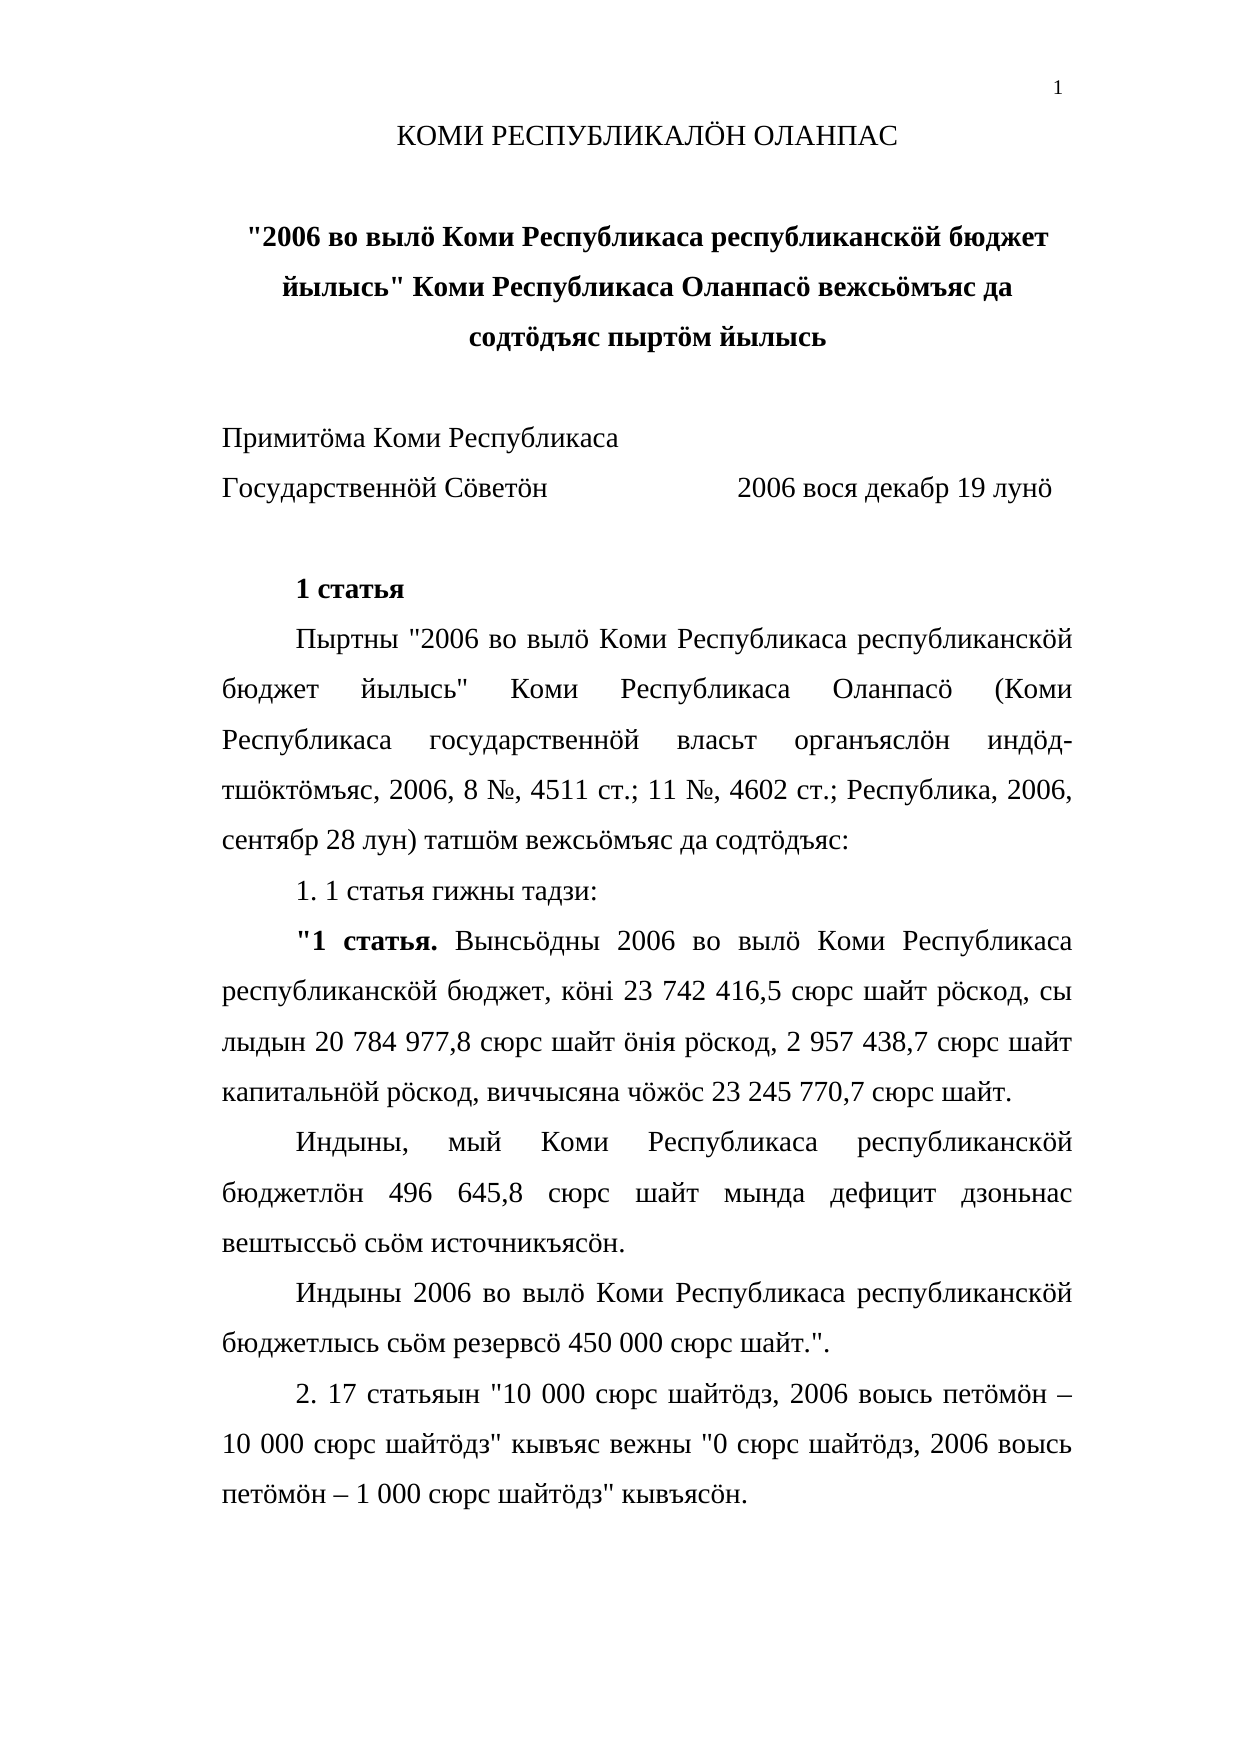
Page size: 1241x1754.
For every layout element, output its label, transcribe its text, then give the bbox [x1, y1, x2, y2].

text "2006 во вылö Коми Республикаса республиканскöй бюджет йылысь" Коми Республикаса Оланпасö вежсьöмъяс да содтöдъяс пыртöм йылысь [222, 219, 1073, 353]
text Пыртны "2006 во вылö Коми Республикаса республиканскöй бюджет йылысь" Коми Республикаса Оланпасö (Коми Республикаса государственнöй власьт органъяслöн индöд-тшöктöмъяс, 2006, 8 №, 4511 ст.; 11 №, 4602 ст.; Республика, 2006, сентябр 28 лун) татшöм вежсьöмъяс да содтöдъяс: [222, 621, 1073, 856]
text 2. 17 статьяын "10 000 сюрс шайтöдз, 2006 воысь петöмöн – 10 000 сюрс шайтöдз" кывъяс вежны "0 сюрс шайтöдз, 2006 воысь петöмöн – 1 000 сюрс шайтöдз" кывъясöн. [222, 1376, 1073, 1510]
text 1. 1 статья гижны тадзи: [222, 873, 1073, 906]
text 1 статья [222, 571, 1073, 604]
text Индыны 2006 во вылö Коми Республикаса республиканскöй бюджетлысь сьöм резервсö 450 000 сюрс шайт.". [222, 1275, 1073, 1359]
text Государственнöй Сöветöн 2006 вося декабр 19 лунö [222, 470, 1073, 504]
text "1 статья. Вынсьöдны 2006 во вылö Коми Республикаса республиканскöй бюджет, кöнi 23 742 416,5 сюрс шайт рöскод, сы лыдын 20 784 977,8 сюрс шайт öнiя рöскод, 2 957 438,7 сюрс шайт капитальнöй рöскод, виччысяна чöжöс 23 245 770,7 сюрс шайт. [222, 923, 1073, 1108]
text Индыны, мый Коми Республикаса республиканскöй бюджетлöн 496 645,8 сюрс шайт мында дефицит дзоньнас вештыссьö сьöм источникъясöн. [222, 1124, 1073, 1258]
text КОМИ РЕСПУБЛИКАЛÖН ОЛАНПАС [222, 118, 1073, 152]
text Примитöма Коми Республикаса [222, 420, 1073, 453]
